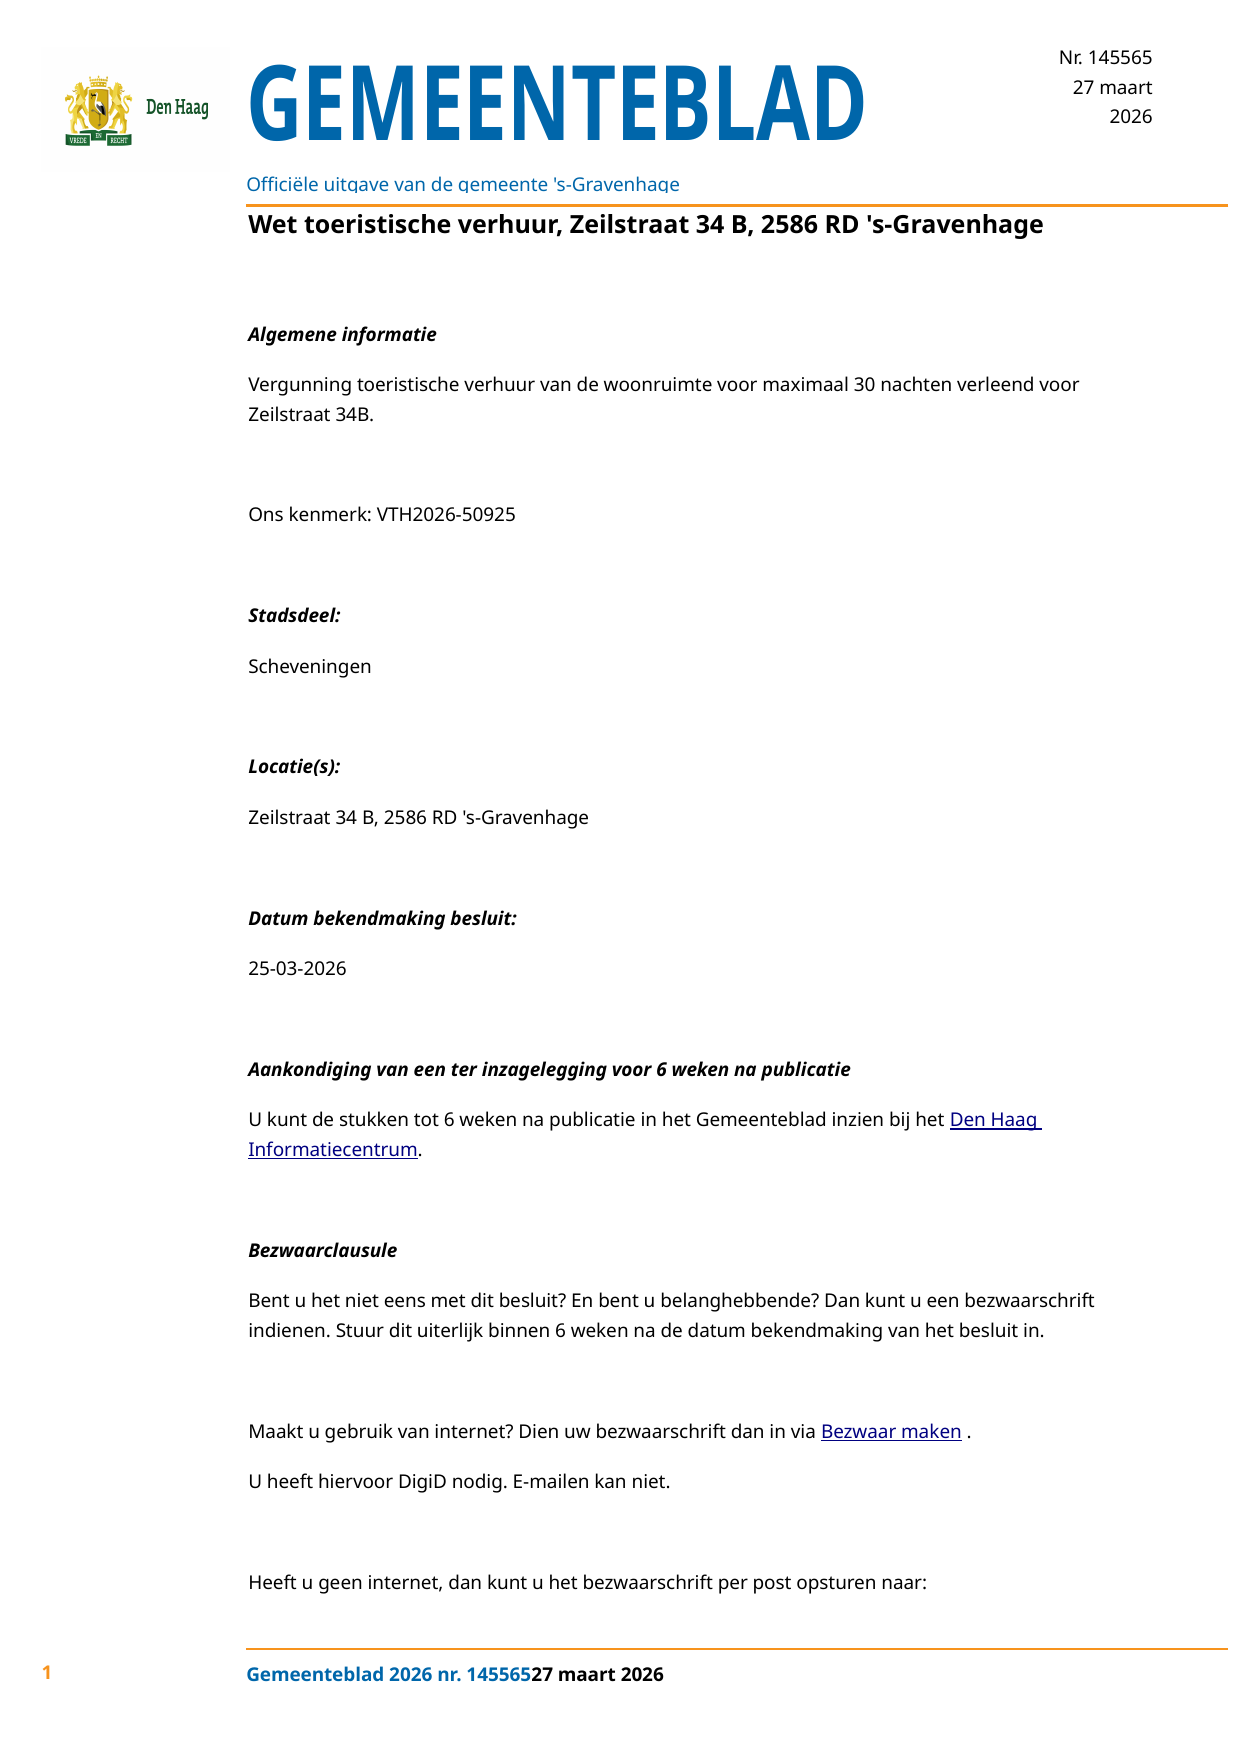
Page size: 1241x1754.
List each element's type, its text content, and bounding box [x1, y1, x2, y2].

text Scheveningen [248, 653, 1152, 678]
text U heeft hiervoor DigiD nodig. E-mailen kan niet. [248, 1468, 1152, 1494]
text Wet toeristische verhuur, Zeilstraat 34 B, 2586 RD 's-Gravenhage [248, 207, 1152, 241]
picture [41, 47, 231, 172]
text Aankondiging van een ter inzagelegging voor 6 weken na publicatie [248, 1056, 1152, 1082]
text Heeft u geen internet, dan kunt u het bezwaarschrift per post opsturen naar: [248, 1569, 1152, 1595]
text Vergunning toeristische verhuur van de woonruimte voor maximaal 30 nachten verleend voor Zeilstraat 34B. [248, 371, 1152, 426]
text Datum bekendmaking besluit: [248, 905, 1152, 931]
text Stadsdeel: [248, 602, 1152, 628]
text Locatie(s): [248, 754, 1152, 779]
text Zeilstraat 34 B, 2586 RD 's-Gravenhage [248, 804, 1152, 830]
text U kunt de stukken tot 6 weken na publicatie in het Gemeenteblad inzien bij het Den Haag Informatiecentrum. [248, 1107, 1152, 1162]
text Bezwaarclausule [248, 1237, 1152, 1263]
text Bent u het niet eens met dit besluit? En bent u belanghebbende? Dan kunt u een bezwaarschrift indienen. Stuur dit uiterlijk binnen 6 weken na de datum bekendmaking van het besluit in. [248, 1287, 1152, 1343]
text 25-03-2026 [248, 955, 1152, 981]
text Maakt u gebruik van internet? Dien uw bezwaarschrift dan in via Bezwaar maken . [248, 1418, 1152, 1443]
text Ons kenmerk: VTH2026-50925 [248, 502, 1152, 527]
text Algemene informatie [248, 321, 1152, 346]
